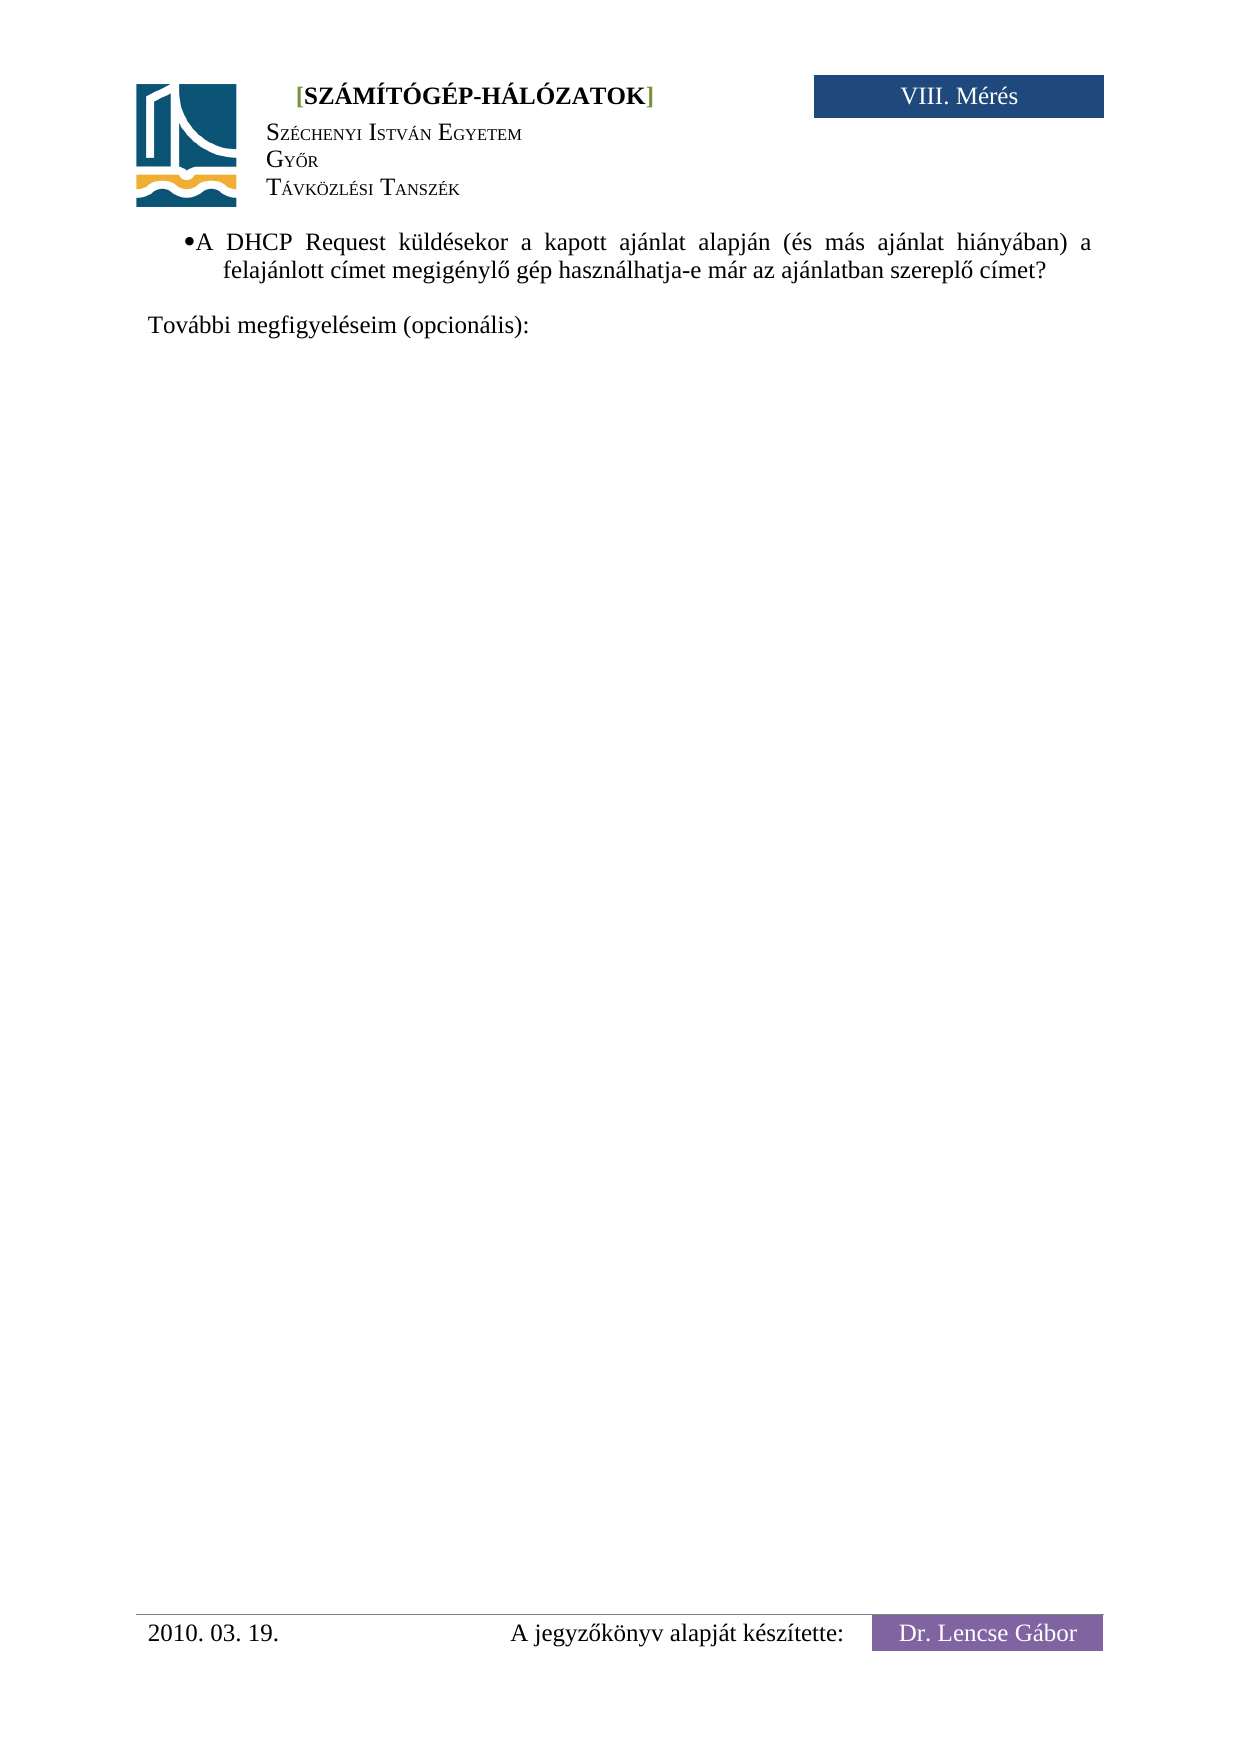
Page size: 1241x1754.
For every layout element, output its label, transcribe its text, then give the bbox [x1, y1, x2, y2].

text További megfigyeléseim (opcionális): [148, 312, 1092, 339]
picture [136, 84, 237, 207]
list A DHCP Request küldésekor a kapott ajánlat alapján (és más ajánlat hiányában) a felajánlott címet megigénylő gép használhatja-e már az ajánlatban szereplő címet? [185, 228, 1092, 284]
